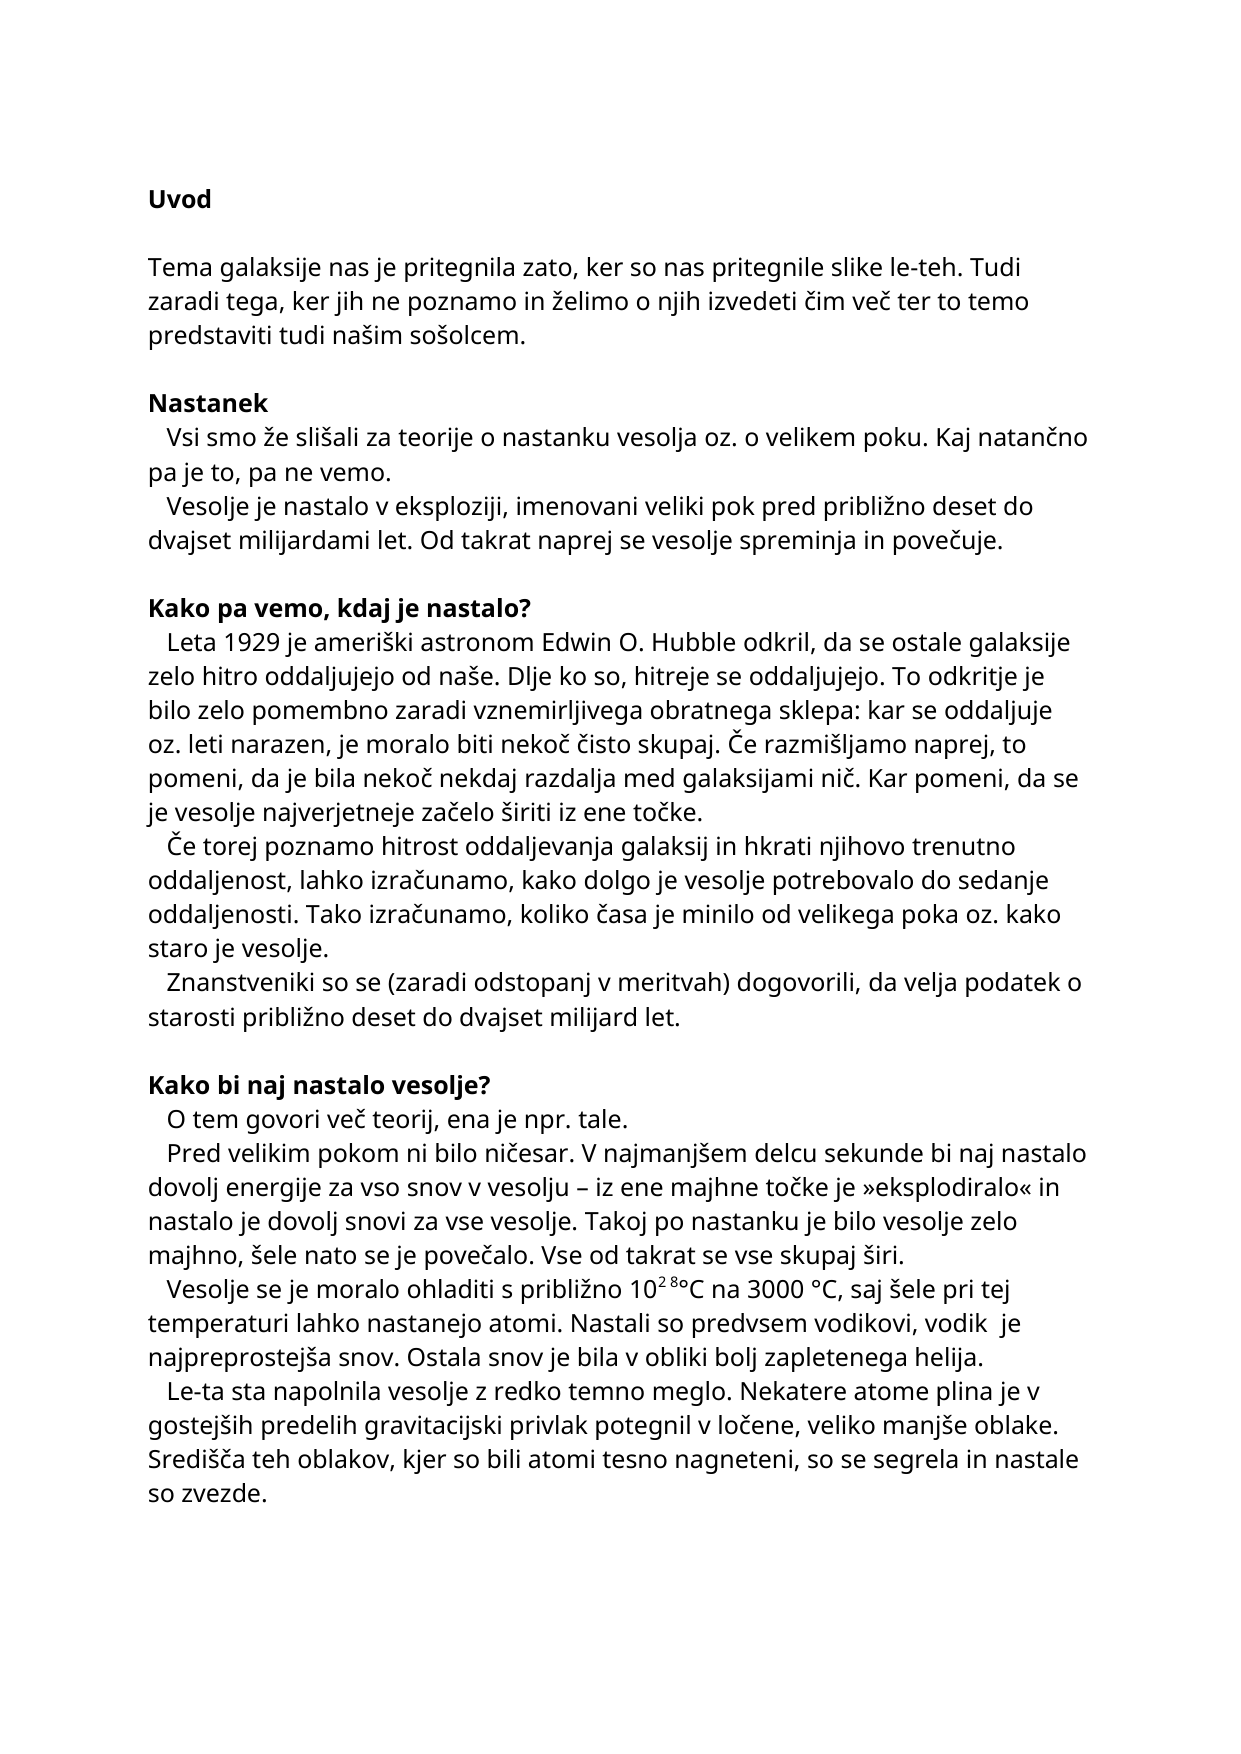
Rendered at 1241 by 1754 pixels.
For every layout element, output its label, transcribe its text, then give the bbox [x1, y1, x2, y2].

text Vesolje se je moralo ohladiti s približno 102 8°C na 3000 °C, saj šele pri tej temperaturi lahko nastanejo atomi. Nastali so predvsem vodikovi, vodik je najpreprostejša snov. Ostala snov je bila v obliki bolj zapletenega helija. [148, 1272, 1093, 1374]
text Uvod [148, 182, 1093, 216]
text Če torej poznamo hitrost oddaljevanja galaksij in hkrati njihovo trenutno oddaljenost, lahko izračunamo, kako dolgo je vesolje potrebovalo do sedanje oddaljenosti. Tako izračunamo, koliko časa je minilo od velikega poka oz. kako staro je vesolje. [148, 829, 1093, 965]
text Vesolje je nastalo v eksploziji, imenovani veliki pok pred približno deset do dvajset milijardami let. Od takrat naprej se vesolje spreminja in povečuje. [148, 488, 1093, 556]
text Le-ta sta napolnila vesolje z redko temno meglo. Nekatere atome plina je v gostejših predelih gravitacijski privlak potegnil v ločene, veliko manjše oblake. Središča teh oblakov, kjer so bili atomi tesno nagneteni, so se segrela in nastale so zvezde. [148, 1374, 1093, 1510]
text Znanstveniki so se (zaradi odstopanj v meritvah) dogovorili, da velja podatek o starosti približno deset do dvajset milijard let. [148, 965, 1093, 1033]
text Vsi smo že slišali za teorije o nastanku vesolja oz. o velikem poku. Kaj natančno pa je to, pa ne vemo. [148, 420, 1093, 488]
text Kako pa vemo, kdaj je nastalo? [148, 590, 1093, 624]
text Tema galaksije nas je pritegnila zato, ker so nas pritegnile slike le-teh. Tudi zaradi tega, ker jih ne poznamo in želimo o njih izvedeti čim več ter to temo predstaviti tudi našim sošolcem. [148, 250, 1093, 352]
text O tem govori več teorij, ena je npr. tale. [148, 1101, 1093, 1135]
text Nastanek [148, 386, 1093, 420]
text Kako bi naj nastalo vesolje? [148, 1067, 1093, 1101]
text Leta 1929 je ameriški astronom Edwin O. Hubble odkril, da se ostale galaksije zelo hitro oddaljujejo od naše. Dlje ko so, hitreje se oddaljujejo. To odkritje je bilo zelo pomembno zaradi vznemirljivega obratnega sklepa: kar se oddaljuje oz. leti narazen, je moralo biti nekoč čisto skupaj. Če razmišljamo naprej, to pomeni, da je bila nekoč nekdaj razdalja med galaksijami nič. Kar pomeni, da se je vesolje najverjetneje začelo širiti iz ene točke. [148, 624, 1093, 829]
text Pred velikim pokom ni bilo ničesar. V najmanjšem delcu sekunde bi naj nastalo dovolj energije za vso snov v vesolju – iz ene majhne točke je »eksplodiralo« in nastalo je dovolj snovi za vse vesolje. Takoj po nastanku je bilo vesolje zelo majhno, šele nato se je povečalo. Vse od takrat se vse skupaj širi. [148, 1135, 1093, 1272]
